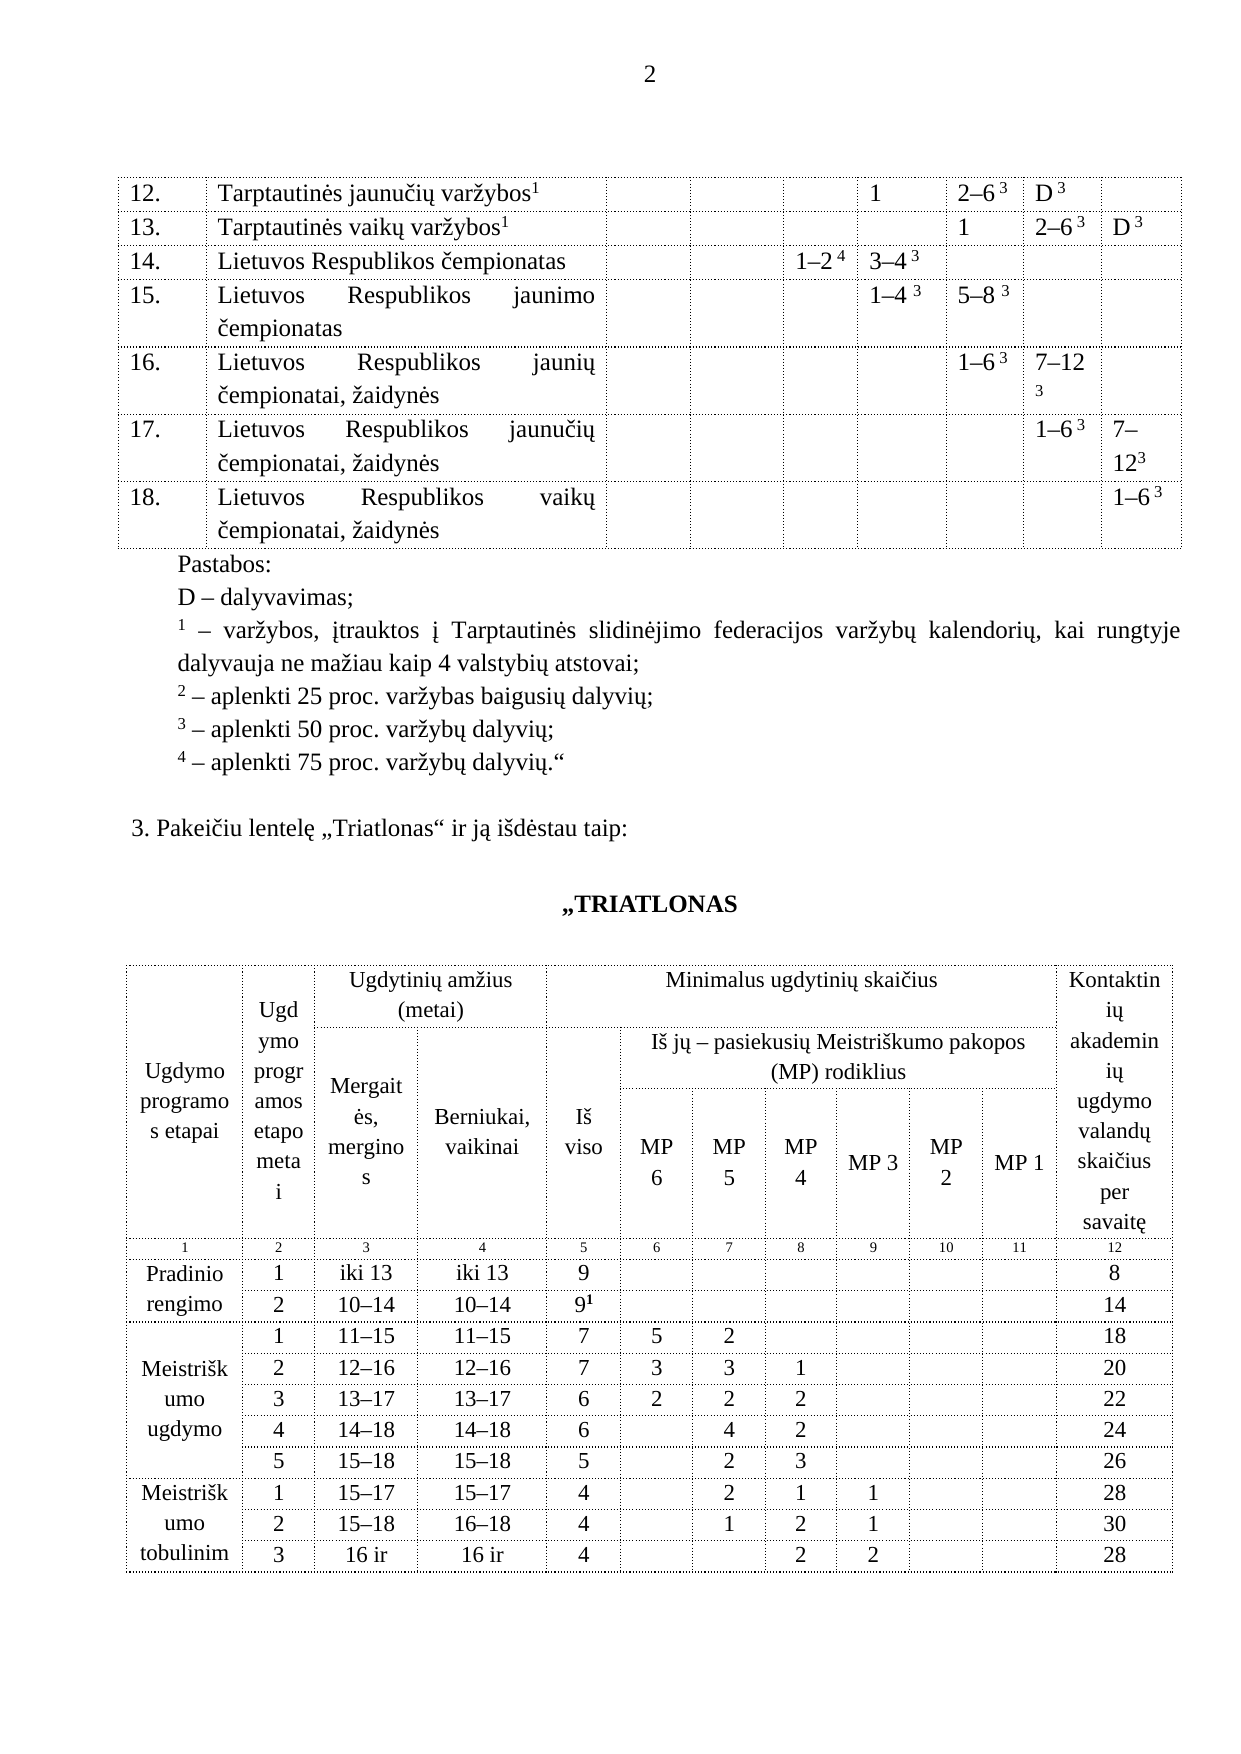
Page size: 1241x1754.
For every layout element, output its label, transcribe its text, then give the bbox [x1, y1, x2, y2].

table_cell 2 [765, 1384, 836, 1415]
table_cell 11–15 [417, 1321, 547, 1353]
table_cell MP 5 [693, 1088, 765, 1238]
text „TRIATLONAS [118, 889, 1181, 918]
table_cell 5 [620, 1321, 693, 1353]
table_cell [1101, 346, 1181, 413]
table_cell [606, 177, 691, 211]
table_cell 2 [693, 1384, 765, 1415]
table_cell 4 [547, 1509, 620, 1540]
table_cell [910, 1478, 982, 1509]
table_cell [691, 211, 784, 245]
table_cell 1–6 3 [1101, 481, 1181, 548]
table_cell [910, 1321, 982, 1353]
table_cell 5 [547, 1446, 620, 1478]
text D – dalyvavimas; [177, 582, 1181, 611]
table_cell 2 [242, 1509, 315, 1540]
table_cell 7 [693, 1238, 765, 1258]
text 3. Pakeičiu lentelę „Triatlonas“ ir ją išdėstau taip: [118, 813, 1181, 842]
table_cell 1 [946, 211, 1024, 245]
table_cell 15–18 [315, 1509, 417, 1540]
table_cell 10 [910, 1238, 982, 1258]
table_cell 14. [118, 245, 206, 279]
table_header Minimalus ugdytinių skaičius [547, 965, 1056, 1027]
table_cell MP 6 [620, 1088, 693, 1238]
table_cell 18 [1056, 1321, 1172, 1353]
table_cell [858, 481, 946, 548]
table_cell MP 1 [982, 1088, 1056, 1238]
table_cell Lietuvos Respublikos jaunių čempionatai, žaidynės [206, 346, 606, 413]
table_cell 1 [836, 1478, 910, 1509]
table_cell [982, 1353, 1056, 1384]
table_cell [784, 177, 858, 211]
table_cell [1101, 245, 1181, 279]
table_cell 15–17 [315, 1478, 417, 1509]
table_header Ugdymo programos etapo metai [242, 965, 315, 1238]
text Pastabos: [177, 549, 1181, 577]
table_cell 15. [118, 279, 206, 346]
table_cell 11–15 [315, 1321, 417, 1353]
table_cell 2 [836, 1540, 910, 1571]
table_cell [982, 1540, 1056, 1571]
text 3 – aplenkti 50 proc. varžybų dalyvių; [177, 714, 1181, 743]
table_cell iki 13 [417, 1259, 547, 1290]
table_cell MP 4 [765, 1088, 836, 1238]
table_cell 13–17 [417, 1384, 547, 1415]
table_cell Meistriškumo ugdymo [127, 1321, 242, 1478]
table_cell 3 [242, 1384, 315, 1415]
table_cell [836, 1290, 910, 1321]
table_cell 28 [1056, 1478, 1172, 1509]
table_cell 10–14 [315, 1290, 417, 1321]
table_cell [620, 1415, 693, 1446]
table_cell [1024, 481, 1101, 548]
table_cell [765, 1290, 836, 1321]
table_header Ugdymo programos etapai [127, 965, 242, 1238]
table_cell [606, 414, 691, 481]
table_cell 4 [417, 1238, 547, 1258]
table_cell [982, 1415, 1056, 1446]
table_cell [693, 1259, 765, 1290]
table_cell 2 [765, 1540, 836, 1571]
table_cell [910, 1384, 982, 1415]
table_cell 4 [547, 1478, 620, 1509]
table_cell [858, 414, 946, 481]
table_cell 2 [693, 1321, 765, 1353]
table_cell 2 [242, 1238, 315, 1258]
table_cell 5 [547, 1238, 620, 1258]
table_cell 8 [1056, 1259, 1172, 1290]
table_cell 7–123 [1101, 414, 1181, 481]
table_cell 3–4 3 [858, 245, 946, 279]
table_cell 1 [693, 1509, 765, 1540]
table_cell Lietuvos Respublikos vaikų čempionatai, žaidynės [206, 481, 606, 548]
table_cell [910, 1415, 982, 1446]
table_cell 14 [1056, 1290, 1172, 1321]
table_cell [606, 211, 691, 245]
table_cell Iš viso [547, 1027, 620, 1238]
table_cell [765, 1321, 836, 1353]
table_cell 11 [982, 1238, 1056, 1258]
table_cell [836, 1259, 910, 1290]
table_cell [784, 211, 858, 245]
table_cell [946, 245, 1024, 279]
table_cell [693, 1290, 765, 1321]
table_cell MP 2 [910, 1088, 982, 1238]
table_cell [1024, 245, 1101, 279]
text 2 – aplenkti 25 proc. varžybas baigusių dalyvių; [177, 681, 1181, 709]
table_cell [693, 1540, 765, 1571]
table_cell 15–17 [417, 1478, 547, 1509]
table_cell 22 [1056, 1384, 1172, 1415]
table_cell 1–6 3 [1024, 414, 1101, 481]
table_cell [606, 346, 691, 413]
table_cell 6 [547, 1384, 620, 1415]
table_cell [620, 1540, 693, 1571]
table_header Ugdytinių amžius (metai) [315, 965, 547, 1027]
table_cell [620, 1446, 693, 1478]
table_cell 7 [547, 1321, 620, 1353]
table_cell [691, 481, 784, 548]
table_cell 3 [693, 1353, 765, 1384]
table_cell [910, 1353, 982, 1384]
table_header Kontaktinių akademinių ugdymo valandų skaičius per savaitę [1056, 965, 1172, 1238]
table_cell 5 [242, 1446, 315, 1478]
table_cell [784, 481, 858, 548]
table_cell 1 [242, 1321, 315, 1353]
table_cell D 3 [1024, 177, 1101, 211]
table_cell 16 ir [417, 1540, 547, 1571]
table_cell [982, 1384, 1056, 1415]
table_cell 2–6 3 [946, 177, 1024, 211]
table_cell 20 [1056, 1353, 1172, 1384]
table_cell 2–6 3 [1024, 211, 1101, 245]
table_cell [1101, 177, 1181, 211]
table_cell 13. [118, 211, 206, 245]
table_cell 12 [1056, 1238, 1172, 1258]
table_cell [836, 1353, 910, 1384]
table_cell [691, 414, 784, 481]
table_cell Tarptautinės vaikų varžybos1 [206, 211, 606, 245]
table_cell [1101, 279, 1181, 346]
table_cell [691, 245, 784, 279]
table_cell 15–18 [315, 1446, 417, 1478]
table_cell [982, 1509, 1056, 1540]
table_cell Lietuvos Respublikos jaunimo čempionatas [206, 279, 606, 346]
table_cell 9 [836, 1238, 910, 1258]
table_cell [982, 1478, 1056, 1509]
table_cell 2 [693, 1478, 765, 1509]
table_cell 6 [547, 1415, 620, 1446]
table_cell 24 [1056, 1415, 1172, 1446]
table_cell [836, 1415, 910, 1446]
table_cell Meistriškumo tobulinim [127, 1478, 242, 1571]
table_cell 2 [620, 1384, 693, 1415]
table_cell [982, 1321, 1056, 1353]
table_cell [982, 1259, 1056, 1290]
table_cell Berniukai, vaikinai [417, 1027, 547, 1238]
table_cell 1–4 3 [858, 279, 946, 346]
table_cell 4 [547, 1540, 620, 1571]
table_cell 4 [242, 1415, 315, 1446]
table_cell [910, 1259, 982, 1290]
table_cell 12. [118, 177, 206, 211]
table_cell [910, 1540, 982, 1571]
text 1 – varžybos, įtrauktos į Tarptautinės slidinėjimo federacijos varžybų kalendorių, kai rungtyje dalyvauja ne mažiau kaip 4 valstybių atstovai; [177, 615, 1181, 677]
table_cell 1 [765, 1353, 836, 1384]
table_cell [836, 1384, 910, 1415]
table_cell 16. [118, 346, 206, 413]
table_cell [910, 1290, 982, 1321]
table_cell 3 [620, 1353, 693, 1384]
table_cell [691, 279, 784, 346]
table_cell [606, 279, 691, 346]
table_cell [765, 1259, 836, 1290]
table_cell [620, 1259, 693, 1290]
table_cell Lietuvos Respublikos jaunučių čempionatai, žaidynės [206, 414, 606, 481]
table_cell [836, 1321, 910, 1353]
table_cell [620, 1478, 693, 1509]
table_cell [691, 177, 784, 211]
table_cell 14–18 [315, 1415, 417, 1446]
table_cell [620, 1290, 693, 1321]
text 4 – aplenkti 75 proc. varžybų dalyvių.“ [177, 747, 1181, 776]
table_cell [982, 1446, 1056, 1478]
table_cell 1 [836, 1509, 910, 1540]
table_cell 12–16 [315, 1353, 417, 1384]
table_cell 18. [118, 481, 206, 548]
table_cell [606, 481, 691, 548]
table_cell 6 [620, 1238, 693, 1258]
table_cell Pradinio rengimo [127, 1259, 242, 1321]
table_cell 91 [547, 1290, 620, 1321]
table_cell Mergaitės, merginos [315, 1027, 417, 1238]
table_cell 13–17 [315, 1384, 417, 1415]
table_cell [620, 1509, 693, 1540]
table_cell 3 [765, 1446, 836, 1478]
table_cell iki 13 [315, 1259, 417, 1290]
table_cell 7 [547, 1353, 620, 1384]
table_cell [691, 346, 784, 413]
table_cell Iš jų – pasiekusių Meistriškumo pakopos (MP) rodiklius [620, 1027, 1056, 1088]
table_cell [910, 1509, 982, 1540]
table_cell 1 [242, 1478, 315, 1509]
table_cell 1 [242, 1259, 315, 1290]
table_cell [946, 414, 1024, 481]
table_cell [1024, 279, 1101, 346]
table_cell [982, 1290, 1056, 1321]
table_cell 8 [765, 1238, 836, 1258]
table_cell 16 ir [315, 1540, 417, 1571]
table_cell 1 [765, 1478, 836, 1509]
table_cell 1 [858, 177, 946, 211]
table_cell 3 [242, 1540, 315, 1571]
table_cell Lietuvos Respublikos čempionatas [206, 245, 606, 279]
table_cell 28 [1056, 1540, 1172, 1571]
table_cell 2 [242, 1353, 315, 1384]
table_cell [784, 346, 858, 413]
table_cell 1–2 4 [784, 245, 858, 279]
table_cell 4 [693, 1415, 765, 1446]
table_cell 30 [1056, 1509, 1172, 1540]
table_cell 12–16 [417, 1353, 547, 1384]
table_cell [784, 414, 858, 481]
table_cell 1 [127, 1238, 242, 1258]
table_cell [946, 481, 1024, 548]
table_cell 2 [242, 1290, 315, 1321]
table_cell [784, 279, 858, 346]
table_cell 2 [693, 1446, 765, 1478]
table_cell 15–18 [417, 1446, 547, 1478]
table_cell 3 [315, 1238, 417, 1258]
table_cell 26 [1056, 1446, 1172, 1478]
table_cell MP 3 [836, 1088, 910, 1238]
table_cell 10–14 [417, 1290, 547, 1321]
table_cell 9 [547, 1259, 620, 1290]
table_cell 16–18 [417, 1509, 547, 1540]
table_cell [858, 346, 946, 413]
table_cell 7–12 3 [1024, 346, 1101, 413]
table_cell [910, 1446, 982, 1478]
table_cell [606, 245, 691, 279]
table_cell 14–18 [417, 1415, 547, 1446]
table_cell 2 [765, 1415, 836, 1446]
table_cell D 3 [1101, 211, 1181, 245]
table_cell [858, 211, 946, 245]
table_cell 1–6 3 [946, 346, 1024, 413]
table_cell 17. [118, 414, 206, 481]
table_cell Tarptautinės jaunučių varžybos1 [206, 177, 606, 211]
table_cell 2 [765, 1509, 836, 1540]
table_cell [836, 1446, 910, 1478]
table_cell 5–8 3 [946, 279, 1024, 346]
